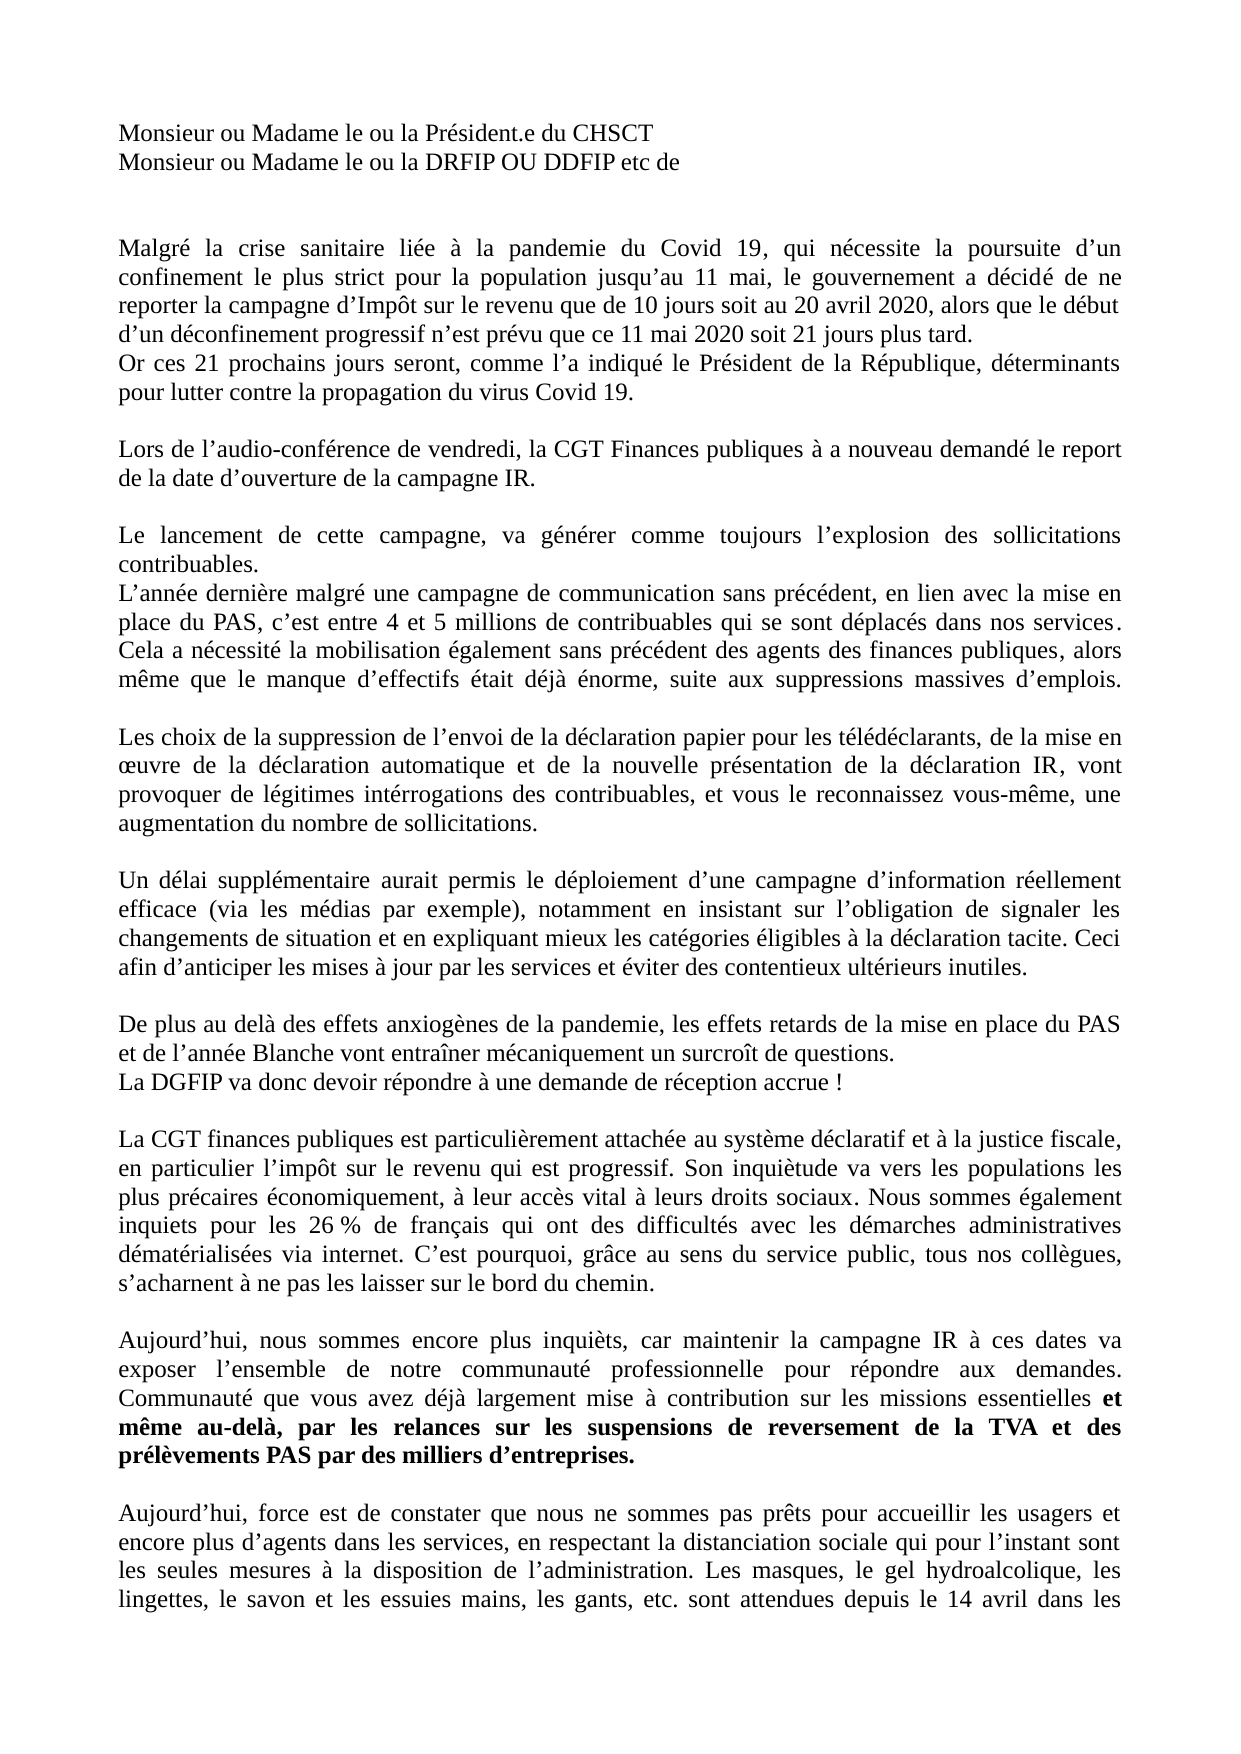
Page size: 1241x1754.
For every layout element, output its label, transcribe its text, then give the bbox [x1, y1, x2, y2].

text L’année dernière malgré une campagne de communication sans précédent, en lien avec la mise en place du PAS, c’est entre 4 et 5 millions de contribuables qui se sont déplacés dans nos services. Cela a nécessité la mobilisation également sans précédent des agents des finances publiques, alors même que le manque d’effectifs était déjà énorme, suite aux suppressions massives d’emplois. [118, 578, 1122, 722]
text La CGT finances publiques est particulièrement attachée au système déclaratif et à la justice fiscale, en particulier l’impôt sur le revenu qui est progressif. Son inquiètude va vers les populations les plus précaires économiquement, à leur accès vital à leurs droits sociaux. Nous sommes également inquiets pour les 26 % de français qui ont des difficultés avec les démarches administratives dématérialisées via internet. C’est pourquoi, grâce au sens du service public, tous nos collègues, s’acharnent à ne pas les laisser sur le bord du chemin. [118, 1124, 1122, 1297]
text Les choix de la suppression de l’envoi de la déclaration papier pour les télédéclarants, de la mise en œuvre de la déclaration automatique et de la nouvelle présentation de la déclaration IR, vont provoquer de légitimes intérrogations des contribuables, et vous le reconnaissez vous-même, une augmentation du nombre de sollicitations. [118, 722, 1122, 837]
text Monsieur ou Madame le ou la DRFIP OU DDFIP etc de [118, 147, 1122, 176]
text Le lancement de cette campagne, va générer comme toujours l’explosion des sollicitations contribuables. [118, 521, 1122, 578]
text Or ces 21 prochains jours seront, comme l’a indiqué le Président de la République, déterminants pour lutter contre la propagation du virus Covid 19. [118, 348, 1122, 406]
text Aujourd’hui, force est de constater que nous ne sommes pas prêts pour accueillir les usagers et encore plus d’agents dans les services, en respectant la distanciation sociale qui pour l’instant sont les seules mesures à la disposition de l’administration. Les masques, le gel hydroalcolique, les lingettes, le savon et les essuies mains, les gants, etc. sont attendues depuis le 14 avril dans les [118, 1498, 1122, 1613]
text Lors de l’audio-conférence de vendredi, la CGT Finances publiques à a nouveau demandé le report de la date d’ouverture de la campagne IR. [118, 434, 1122, 492]
text La DGFIP va donc devoir répondre à une demande de réception accrue ! [118, 1067, 1122, 1096]
text Malgré la crise sanitaire liée à la pandemie du Covid 19, qui nécessite la poursuite d’un confinement le plus strict pour la population jusqu’au 11 mai, le gouvernement a décidé de ne reporter la campagne d’Impôt sur le revenu que de 10 jours soit au 20 avril 2020, alors que le début d’un déconfinement progressif n’est prévu que ce 11 mai 2020 soit 21 jours plus tard. [118, 233, 1122, 348]
text De plus au delà des effets anxiogènes de la pandemie, les effets retards de la mise en place du PAS et de l’année Blanche vont entraîner mécaniquement un surcroît de questions. [118, 1009, 1122, 1067]
text Monsieur ou Madame le ou la Président.e du CHSCT [118, 118, 1122, 147]
text Aujourd’hui, nous sommes encore plus inquièts, car maintenir la campagne IR à ces dates va exposer l’ensemble de notre communauté professionnelle pour répondre aux demandes. Communauté que vous avez déjà largement mise à contribution sur les missions essentielles et même au-delà, par les relances sur les suspensions de reversement de la TVA et des prélèvements PAS par des milliers d’entreprises. [118, 1326, 1122, 1469]
text Un délai supplémentaire aurait permis le déploiement d’une campagne d’information réellement efficace (via les médias par exemple), notamment en insistant sur l’obligation de signaler les changements de situation et en expliquant mieux les catégories éligibles à la déclaration tacite. Ceci afin d’anticiper les mises à jour par les services et éviter des contentieux ultérieurs inutiles. [118, 866, 1122, 981]
